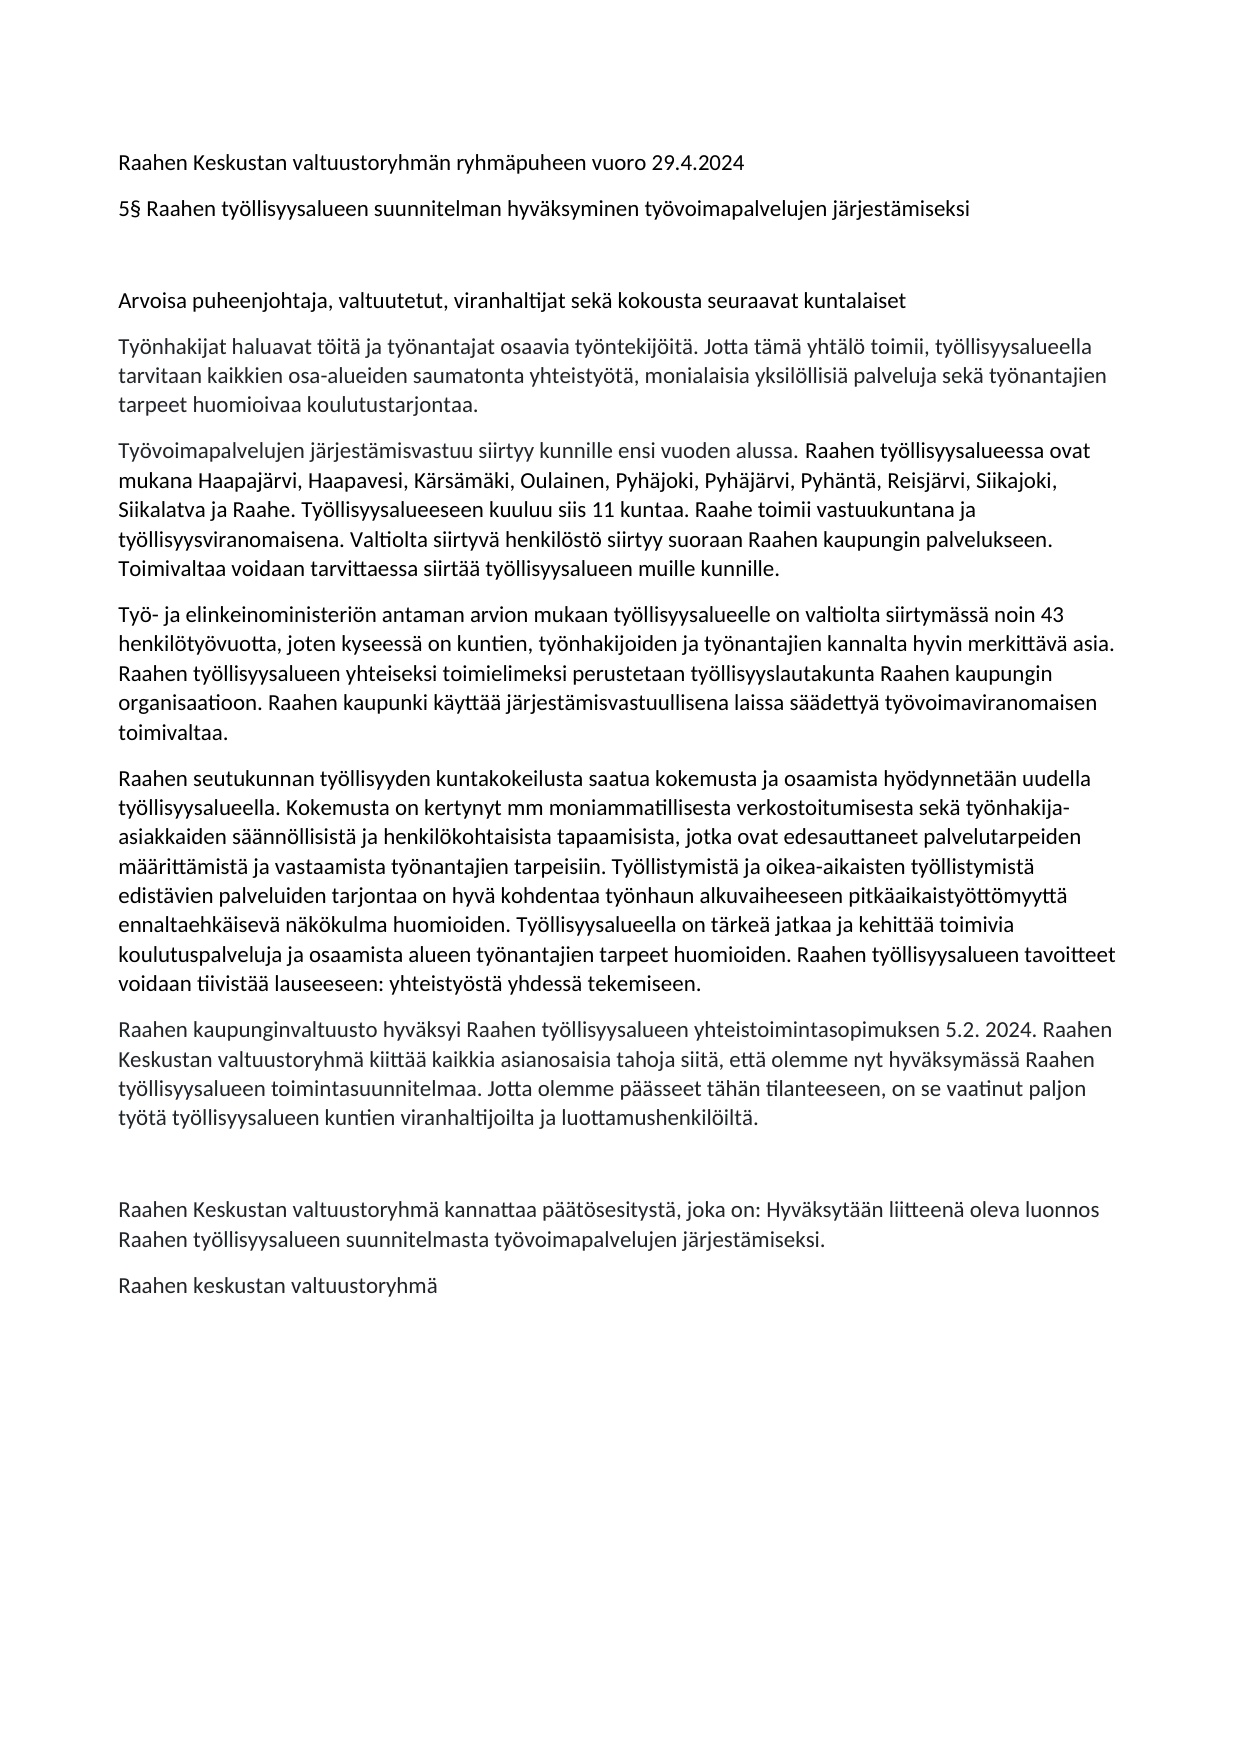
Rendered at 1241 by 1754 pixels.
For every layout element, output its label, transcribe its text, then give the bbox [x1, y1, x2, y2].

text Raahen Keskustan valtuustoryhmä kannattaa päätösesitystä, joka on: Hyväksytään liitteenä oleva luonnos Raahen työllisyysalueen suunnitelmasta työvoimapalvelujen järjestämiseksi. [118, 1196, 1122, 1253]
text Raahen keskustan valtuustoryhmä [118, 1271, 1122, 1299]
text Raahen Keskustan valtuustoryhmän ryhmäpuheen vuoro 29.4.2024 [118, 148, 1122, 176]
text Työ- ja elinkeinoministeriön antaman arvion mukaan työllisyysalueelle on valtiolta siirtymässä noin 43 henkilötyövuotta, joten kyseessä on kuntien, työnhakijoiden ja työnantajien kannalta hyvin merkittävä asia. Raahen työllisyysalueen yhteiseksi toimielimeksi perustetaan työllisyyslautakunta Raahen kaupungin organisaatioon. Raahen kaupunki käyttää järjestämisvastuullisena laissa säädettyä työvoimaviranomaisen toimivaltaa. [118, 600, 1122, 746]
text Työvoimapalvelujen järjestämisvastuu siirtyy kunnille ensi vuoden alussa. Raahen työllisyysalueessa ovat mukana Haapajärvi, Haapavesi, Kärsämäki, Oulainen, Pyhäjoki, Pyhäjärvi, Pyhäntä, Reisjärvi, Siikajoki, Siikalatva ja Raahe. Työllisyysalueeseen kuuluu siis 11 kuntaa. Raahe toimii vastuukuntana ja työllisyysviranomaisena. Valtiolta siirtyvä henkilöstö siirtyy suoraan Raahen kaupungin palvelukseen. Toimivaltaa voidaan tarvittaessa siirtää työllisyysalueen muille kunnille. [118, 437, 1122, 582]
text Työnhakijat haluavat töitä ja työnantajat osaavia työntekijöitä. Jotta tämä yhtälö toimii, työllisyysalueella tarvitaan kaikkien osa-alueiden saumatonta yhteistyötä, monialaisia yksilöllisiä palveluja sekä työnantajien tarpeet huomioivaa koulutustarjontaa. [118, 332, 1122, 418]
text Raahen seutukunnan työllisyyden kuntakokeilusta saatua kokemusta ja osaamista hyödynnetään uudella työllisyysalueella. Kokemusta on kertynyt mm moniammatillisesta verkostoitumisesta sekä työnhakija-asiakkaiden säännöllisistä ja henkilökohtaisista tapaamisista, jotka ovat edesauttaneet palvelutarpeiden määrittämistä ja vastaamista työnantajien tarpeisiin. Työllistymistä ja oikea-aikaisten työllistymistä edistävien palveluiden tarjontaa on hyvä kohdentaa työnhaun alkuvaiheeseen pitkäaikaistyöttömyyttä ennaltaehkäisevä näkökulma huomioiden. Työllisyysalueella on tärkeä jatkaa ja kehittää toimivia koulutuspalveluja ja osaamista alueen työnantajien tarpeet huomioiden. Raahen työllisyysalueen tavoitteet voidaan tiivistää lauseeseen: yhteistyöstä yhdessä tekemiseen. [118, 764, 1122, 997]
text 5§ Raahen työllisyysalueen suunnitelman hyväksyminen työvoimapalvelujen järjestämiseksi [118, 194, 1122, 222]
text Raahen kaupunginvaltuusto hyväksyi Raahen työllisyysalueen yhteistoimintasopimuksen 5.2. 2024. Raahen Keskustan valtuustoryhmä kiittää kaikkia asianosaisia tahoja siitä, että olemme nyt hyväksymässä Raahen työllisyysalueen toimintasuunnitelmaa. Jotta olemme päässeet tähän tilanteeseen, on se vaatinut paljon työtä työllisyysalueen kuntien viranhaltijoilta ja luottamushenkilöiltä. [118, 1015, 1122, 1131]
text Arvoisa puheenjohtaja, valtuutetut, viranhaltijat sekä kokousta seuraavat kuntalaiset [118, 286, 1122, 314]
